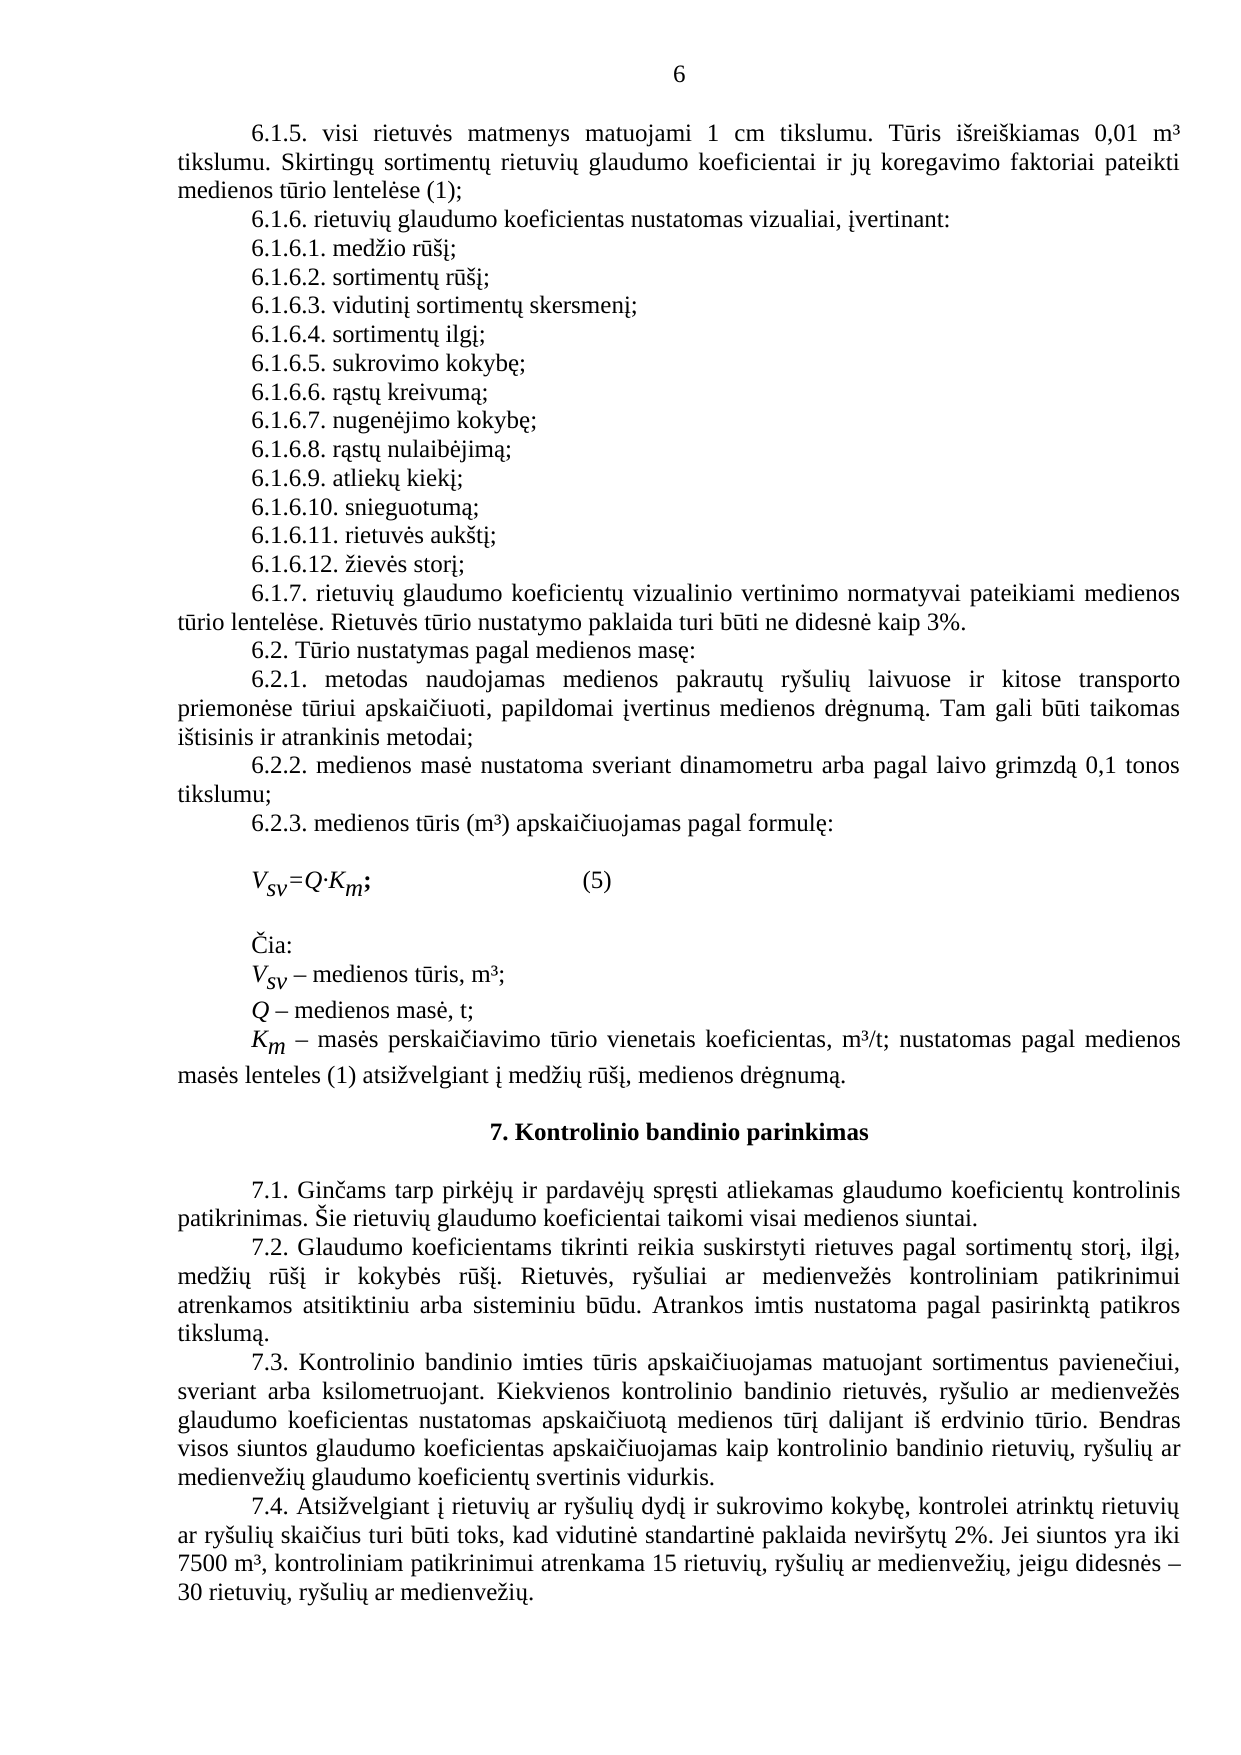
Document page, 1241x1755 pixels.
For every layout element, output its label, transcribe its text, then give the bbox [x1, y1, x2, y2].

text 6.1.6.1. medžio rūšį; [177, 233, 1181, 262]
text Vsv=Q·Km; (5) [177, 866, 1181, 902]
text 6.1.6.9. atliekų kiekį; [177, 463, 1181, 492]
text 7.3. Kontrolinio bandinio imties tūris apskaičiuojamas matuojant sortimentus pavienečiui, sveriant arba ksilometruojant. Kiekvienos kontrolinio bandinio rietuvės, ryšulio ar medienvežės glaudumo koeficientas nustatomas apskaičiuotą medienos tūrį dalijant iš erdvinio tūrio. Bendras visos siuntos glaudumo koeficientas apskaičiuojamas kaip kontrolinio bandinio rietuvių, ryšulių ar medienvežių glaudumo koeficientų svertinis vidurkis. [177, 1347, 1181, 1491]
text 6.2. Tūrio nustatymas pagal medienos masę: [177, 636, 1181, 664]
text 6.1.6.3. vidutinį sortimentų skersmenį; [177, 291, 1181, 319]
text 6.1.6.7. nugenėjimo kokybę; [177, 406, 1181, 434]
text 7. Kontrolinio bandinio parinkimas [177, 1117, 1181, 1146]
text 7.1. Ginčams tarp pirkėjų ir pardavėjų spręsti atliekamas glaudumo koeficientų kontrolinis patikrinimas. Šie rietuvių glaudumo koeficientai taikomi visai medienos siuntai. [177, 1175, 1181, 1232]
text 6.2.1. metodas naudojamas medienos pakrautų ryšulių laivuose ir kitose transporto priemonėse tūriui apskaičiuoti, papildomai įvertinus medienos drėgnumą. Tam gali būti taikomas ištisinis ir atrankinis metodai; [177, 664, 1181, 751]
text 6.1.6.8. rąstų nulaibėjimą; [177, 434, 1181, 463]
text 6.2.3. medienos tūris (m³) apskaičiuojamas pagal formulę: [177, 808, 1181, 837]
text 6.1.6. rietuvių glaudumo koeficientas nustatomas vizualiai, įvertinant: [177, 204, 1181, 233]
text 6.1.6.4. sortimentų ilgį; [177, 319, 1181, 348]
text Km – masės perskaičiavimo tūrio vienetais koeficientas, m³/t; nustatomas pagal medienos masės lenteles (1) atsižvelgiant į medžių rūšį, medienos drėgnumą. [177, 1024, 1181, 1088]
text Vsv – medienos tūris, m³; [177, 959, 1181, 995]
text Q – medienos masė, t; [177, 995, 1181, 1024]
text Čia: [177, 930, 1181, 959]
text 7.2. Glaudumo koeficientams tikrinti reikia suskirstyti rietuves pagal sortimentų storį, ilgį, medžių rūšį ir kokybės rūšį. Rietuvės, ryšuliai ar medienvežės kontroliniam patikrinimui atrenkamos atsitiktiniu arba sisteminiu būdu. Atrankos imtis nustatoma pagal pasirinktą patikros tikslumą. [177, 1232, 1181, 1347]
text 6.1.6.5. sukrovimo kokybę; [177, 348, 1181, 377]
text 6.1.7. rietuvių glaudumo koeficientų vizualinio vertinimo normatyvai pateikiami medienos tūrio lentelėse. Rietuvės tūrio nustatymo paklaida turi būti ne didesnė kaip 3%. [177, 578, 1181, 636]
text 6.1.6.6. rąstų kreivumą; [177, 377, 1181, 406]
text 6.1.6.2. sortimentų rūšį; [177, 262, 1181, 291]
text 6.1.5. visi rietuvės matmenys matuojami 1 cm tikslumu. Tūris išreiškiamas 0,01 m³ tikslumu. Skirtingų sortimentų rietuvių glaudumo koeficientai ir jų koregavimo faktoriai pateikti medienos tūrio lentelėse (1); [177, 118, 1181, 204]
text 7.4. Atsižvelgiant į rietuvių ar ryšulių dydį ir sukrovimo kokybę, kontrolei atrinktų rietuvių ar ryšulių skaičius turi būti toks, kad vidutinė standartinė paklaida neviršytų 2%. Jei siuntos yra iki 7500 m³, kontroliniam patikrinimui atrenkama 15 rietuvių, ryšulių ar medienvežių, jeigu didesnės – 30 rietuvių, ryšulių ar medienvežių. [177, 1491, 1181, 1606]
text 6.1.6.12. žievės storį; [177, 549, 1181, 578]
text 6.1.6.10. snieguotumą; [177, 492, 1181, 521]
text 6.1.6.11. rietuvės aukštį; [177, 521, 1181, 549]
text 6.2.2. medienos masė nustatoma sveriant dinamometru arba pagal laivo grimzdą 0,1 tonos tikslumu; [177, 751, 1181, 808]
